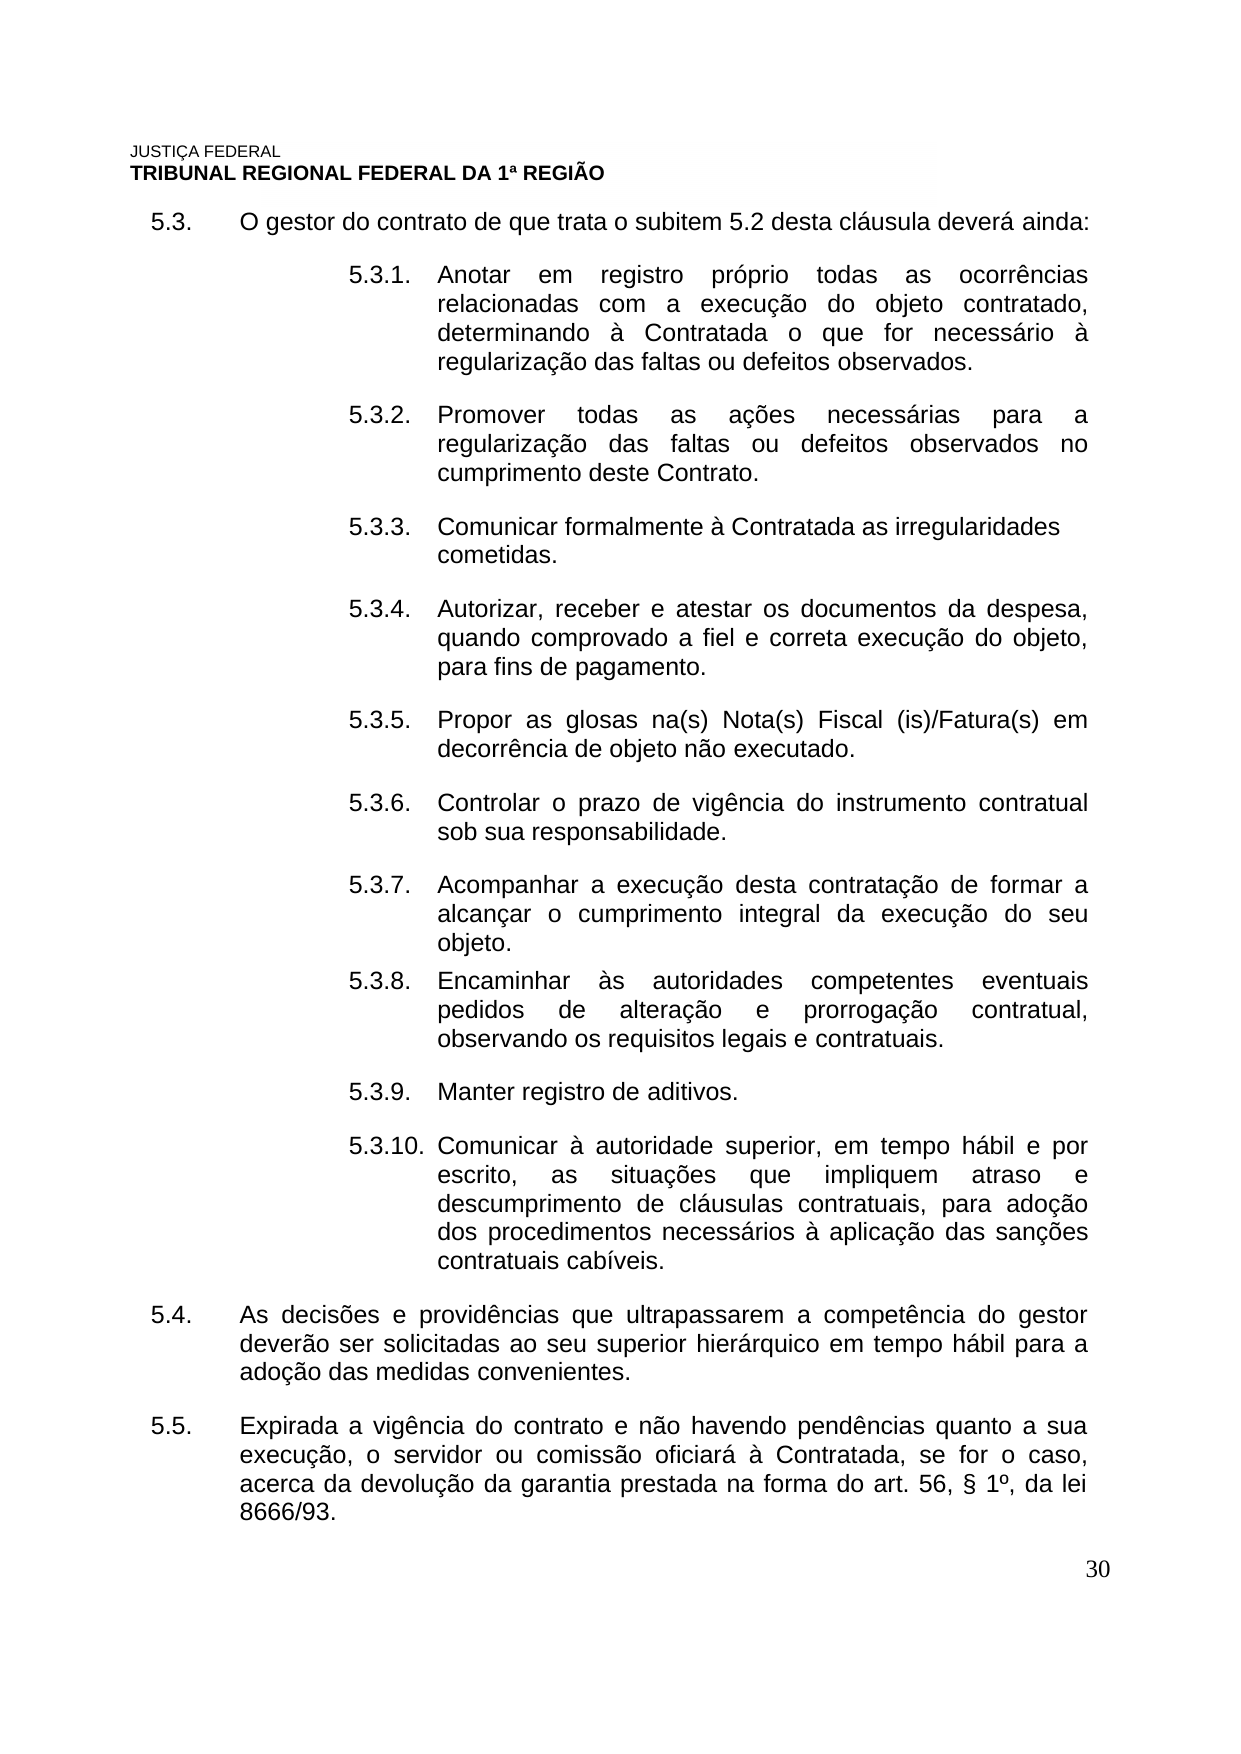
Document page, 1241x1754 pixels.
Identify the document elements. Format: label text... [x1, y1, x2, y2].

list Encaminhar às autoridades competentes eventuais pedidos de alteração e prorrogação contratual, observando os requisitos legais e contratuais. [348, 966, 1089, 1052]
list Manter registro de aditivos. [348, 1077, 1110, 1106]
list Anotar em registro próprio todas as ocorrências relacionadas com a execução do objeto contratado, determinando à Contratada o que for necessário à regularização das faltas ou defeitos observados. [348, 260, 1089, 375]
list Acompanhar a execução desta contratação de formar a alcançar o cumprimento integral da execução do seu objeto. [348, 870, 1089, 956]
list O gestor do contrato de que trata o subitem 5.2 desta cláusula deverá ainda: [151, 206, 1110, 235]
list Comunicar à autoridade superior, em tempo hábil e por escrito, as situações que impliquem atraso e descumprimento de cláusulas contratuais, para adoção dos procedimentos necessários à aplicação das sanções contratuais cabíveis. [348, 1131, 1089, 1275]
list Controlar o prazo de vigência do instrumento contratual sob sua responsabilidade. [348, 788, 1089, 845]
list Propor as glosas na(s) Nota(s) Fiscal (is)/Fatura(s) em decorrência de objeto não executado. [348, 705, 1089, 763]
list Promover todas as ações necessárias para a regularização das faltas ou defeitos observados no cumprimento deste Contrato. [348, 400, 1089, 486]
list As decisões e providências que ultrapassarem a competência do gestor deverão ser solicitadas ao seu superior hierárquico em tempo hábil para a adoção das medidas convenientes. [151, 1300, 1089, 1386]
list Autorizar, receber e atestar os documentos da despesa, quando comprovado a fiel e correta execução do objeto, para fins de pagamento. [348, 594, 1089, 680]
list Expirada a vigência do contrato e não havendo pendências quanto a sua execução, o servidor ou comissão oficiará à Contratada, se for o caso, acerca da devolução da garantia prestada na forma do art. 56, § 1º, da lei 8666/93. [151, 1411, 1089, 1526]
list Comunicar formalmente à Contratada as irregularidades cometidas. [348, 511, 1110, 569]
